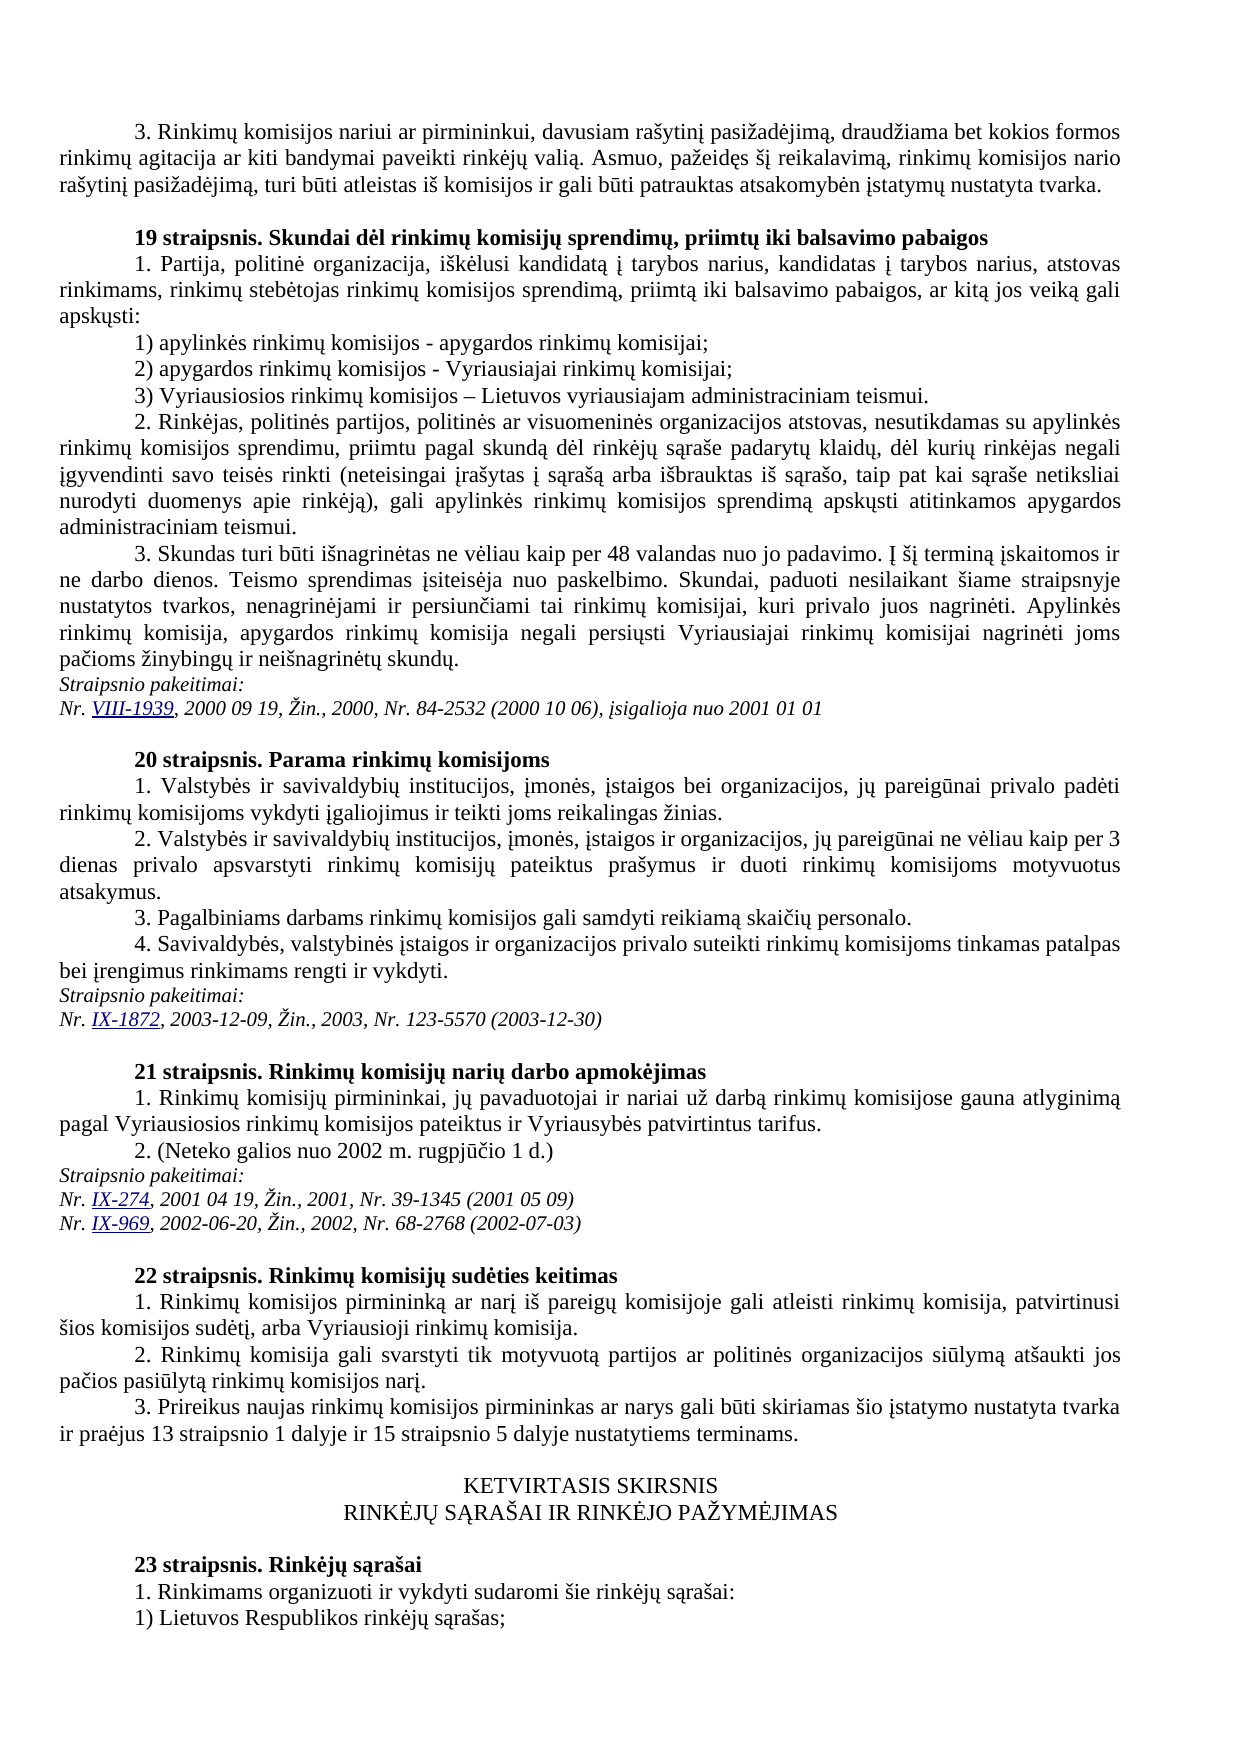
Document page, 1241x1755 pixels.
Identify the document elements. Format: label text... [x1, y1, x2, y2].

text 3. Pagalbiniams darbams rinkimų komisijos gali samdyti reikiamą skaičių personalo. [59, 904, 1122, 931]
text KETVIRTASIS SKIRSNIS [59, 1472, 1122, 1499]
text 2. Rinkimų komisija gali svarstyti tik motyvuotą partijos ar politinės organizacijos siūlymą atšaukti jos pačios pasiūlytą rinkimų komisijos narį. [59, 1341, 1122, 1393]
text 19 straipsnis. Skundai dėl rinkimų komisijų sprendimų, priimtų iki balsavimo pabaigos [134, 223, 1122, 250]
text Nr. IX-274, 2001 04 19, Žin., 2001, Nr. 39-1345 (2001 05 09) [59, 1187, 1122, 1211]
text 3. Skundas turi būti išnagrinėtas ne vėliau kaip per 48 valandas nuo jo padavimo. Į šį terminą įskaitomos ir ne darbo dienos. Teismo sprendimas įsiteisėja nuo paskelbimo. Skundai, paduoti nesilaikant šiame straipsnyje nustatytos tvarkos, nenagrinėjami ir persiunčiami tai rinkimų komisijai, kuri privalo juos nagrinėti. Apylinkės rinkimų komisija, apygardos rinkimų komisija negali persiųsti Vyriausiajai rinkimų komisijai nagrinėti joms pačioms žinybingų ir neišnagrinėtų skundų. [59, 540, 1122, 672]
text 2. Valstybės ir savivaldybių institucijos, įmonės, įstaigos ir organizacijos, jų pareigūnai ne vėliau kaip per 3 dienas privalo apsvarstyti rinkimų komisijų pateiktus prašymus ir duoti rinkimų komisijoms motyvuotus atsakymus. [59, 825, 1122, 904]
text 1. Rinkimų komisijos pirmininką ar narį iš pareigų komisijoje gali atleisti rinkimų komisija, patvirtinusi šios komisijos sudėtį, arba Vyriausioji rinkimų komisija. [59, 1288, 1122, 1341]
text 1) apylinkės rinkimų komisijos - apygardos rinkimų komisijai; [59, 329, 1122, 355]
text 1. Valstybės ir savivaldybių institucijos, įmonės, įstaigos bei organizacijos, jų pareigūnai privalo padėti rinkimų komisijoms vykdyti įgaliojimus ir teikti joms reikalingas žinias. [59, 772, 1122, 825]
text Straipsnio pakeitimai: [59, 672, 1122, 696]
text Straipsnio pakeitimai: [59, 1163, 1122, 1187]
text 4. Savivaldybės, valstybinės įstaigos ir organizacijos privalo suteikti rinkimų komisijoms tinkamas patalpas bei įrengimus rinkimams rengti ir vykdyti. [59, 931, 1122, 983]
text 1. Partija, politinė organizacija, iškėlusi kandidatą į tarybos narius, kandidatas į tarybos narius, atstovas rinkimams, rinkimų stebėtojas rinkimų komisijos sprendimą, priimtą iki balsavimo pabaigos, ar kitą jos veiką gali apskųsti: [59, 250, 1122, 329]
text RINKĖJŲ SĄRAŠAI IR RINKĖJO PAŽYMĖJIMAS [59, 1499, 1122, 1525]
text Straipsnio pakeitimai: [59, 983, 1122, 1007]
text 1. Rinkimų komisijų pirmininkai, jų pavaduotojai ir nariai už darbą rinkimų komisijose gauna atlyginimą pagal Vyriausiosios rinkimų komisijos pateiktus ir Vyriausybės patvirtintus tarifus. [59, 1084, 1122, 1137]
text Nr. IX-969, 2002-06-20, Žin., 2002, Nr. 68-2768 (2002-07-03) [59, 1211, 1122, 1235]
text Nr. VIII-1939, 2000 09 19, Žin., 2000, Nr. 84-2532 (2000 10 06), įsigalioja nuo 2001 01 01 [59, 696, 1122, 720]
text 23 straipsnis. Rinkėjų sąrašai [59, 1552, 1122, 1578]
text 22 straipsnis. Rinkimų komisijų sudėties keitimas [59, 1262, 1122, 1288]
text 3. Rinkimų komisijos nariui ar pirmininkui, davusiam rašytinį pasižadėjimą, draudžiama bet kokios formos rinkimų agitacija ar kiti bandymai paveikti rinkėjų valią. Asmuo, pažeidęs šį reikalavimą, rinkimų komisijos nario rašytinį pasižadėjimą, turi būti atleistas iš komisijos ir gali būti patrauktas atsakomybėn įstatymų nustatyta tvarka. [59, 118, 1122, 197]
text 1) Lietuvos Respublikos rinkėjų sąrašas; [59, 1604, 1122, 1631]
text 2. Rinkėjas, politinės partijos, politinės ar visuomeninės organizacijos atstovas, nesutikdamas su apylinkės rinkimų komisijos sprendimu, priimtu pagal skundą dėl rinkėjų sąraše padarytų klaidų, dėl kurių rinkėjas negali įgyvendinti savo teisės rinkti (neteisingai įrašytas į sąrašą arba išbrauktas iš sąrašo, taip pat kai sąraše netiksliai nurodyti duomenys apie rinkėją), gali apylinkės rinkimų komisijos sprendimą apskųsti atitinkamos apygardos administraciniam teismui. [59, 408, 1122, 540]
text 3) Vyriausiosios rinkimų komisijos – Lietuvos vyriausiajam administraciniam teismui. [59, 382, 1122, 408]
text 20 straipsnis. Parama rinkimų komisijoms [59, 746, 1122, 772]
text 2. (Neteko galios nuo 2002 m. rugpjūčio 1 d.) [59, 1137, 1122, 1163]
text 21 straipsnis. Rinkimų komisijų narių darbo apmokėjimas [59, 1058, 1122, 1084]
text Nr. IX-1872, 2003-12-09, Žin., 2003, Nr. 123-5570 (2003-12-30) [59, 1007, 1122, 1031]
text 3. Prireikus naujas rinkimų komisijos pirmininkas ar narys gali būti skiriamas šio įstatymo nustatyta tvarka ir praėjus 13 straipsnio 1 dalyje ir 15 straipsnio 5 dalyje nustatytiems terminams. [59, 1393, 1122, 1446]
text 1. Rinkimams organizuoti ir vykdyti sudaromi šie rinkėjų sąrašai: [59, 1578, 1122, 1604]
text 2) apygardos rinkimų komisijos - Vyriausiajai rinkimų komisijai; [59, 355, 1122, 382]
